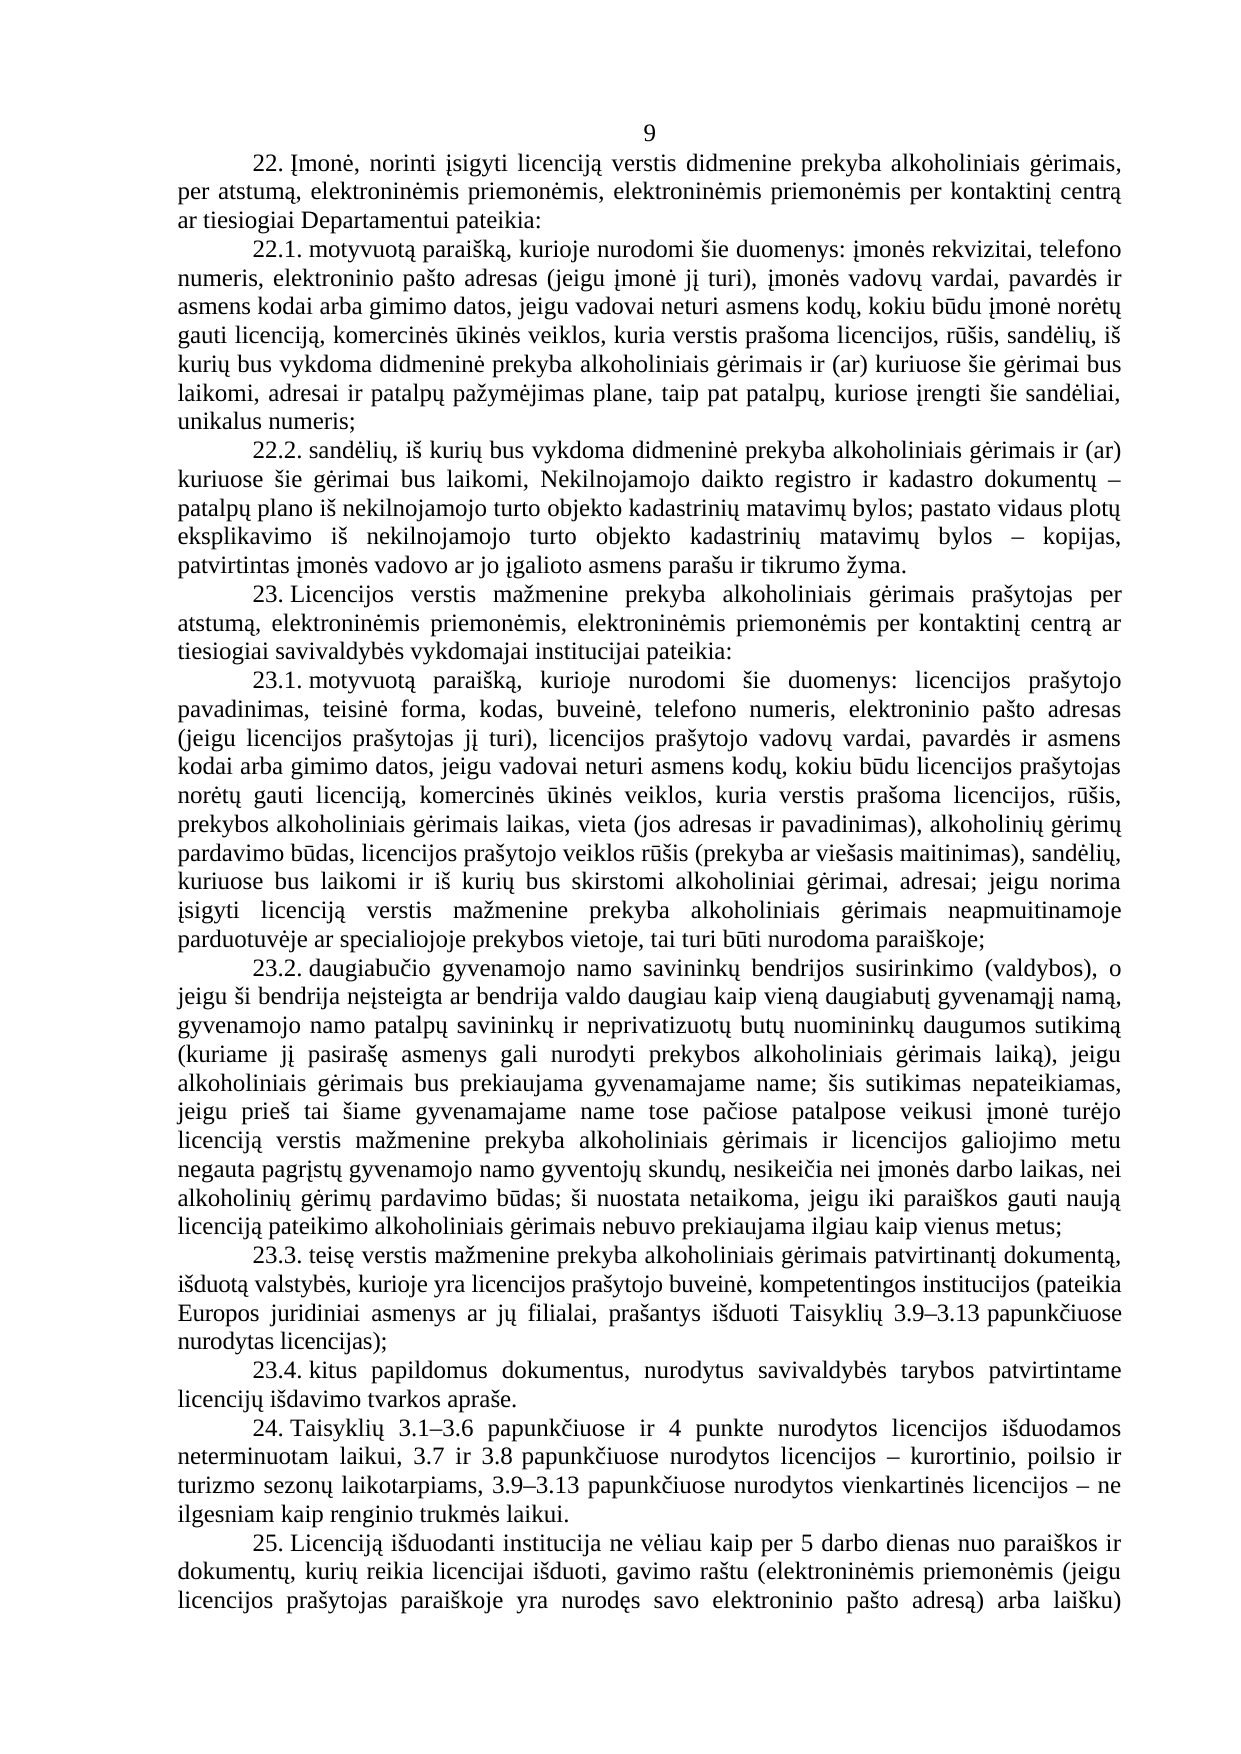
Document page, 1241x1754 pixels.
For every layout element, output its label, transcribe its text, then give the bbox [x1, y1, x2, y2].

text 23.3. teisę verstis mažmenine prekyba alkoholiniais gėrimais patvirtinantį dokumentą, išduotą valstybės, kurioje yra licencijos prašytojo buveinė, kompetentingos institucijos (pateikia Europos juridiniai asmenys ar jų filialai, prašantys išduoti Taisyklių 3.9–3.13 papunkčiuose nurodytas licencijas); [177, 1240, 1122, 1355]
text 23.1. motyvuotą paraišką, kurioje nurodomi šie duomenys: licencijos prašytojo pavadinimas, teisinė forma, kodas, buveinė, telefono numeris, elektroninio pašto adresas (jeigu licencijos prašytojas jį turi), licencijos prašytojo vadovų vardai, pavardės ir asmens kodai arba gimimo datos, jeigu vadovai neturi asmens kodų, kokiu būdu licencijos prašytojas norėtų gauti licenciją, komercinės ūkinės veiklos, kuria verstis prašoma licencijos, rūšis, prekybos alkoholiniais gėrimais laikas, vieta (jos adresas ir pavadinimas), alkoholinių gėrimų pardavimo būdas, licencijos prašytojo veiklos rūšis (prekyba ar viešasis maitinimas), sandėlių, kuriuose bus laikomi ir iš kurių bus skirstomi alkoholiniai gėrimai, adresai; jeigu norima įsigyti licenciją verstis mažmenine prekyba alkoholiniais gėrimais neapmuitinamoje parduotuvėje ar specialiojoje prekybos vietoje, tai turi būti nurodoma paraiškoje; [177, 665, 1122, 953]
text 22. Įmonė, norinti įsigyti licenciją verstis didmenine prekyba alkoholiniais gėrimais, per atstumą, elektroninėmis priemonėmis, elektroninėmis priemonėmis per kontaktinį centrą ar tiesiogiai Departamentui pateikia: [177, 148, 1122, 234]
text 23. Licencijos verstis mažmenine prekyba alkoholiniais gėrimais prašytojas per atstumą, elektroninėmis priemonėmis, elektroninėmis priemonėmis per kontaktinį centrą ar tiesiogiai savivaldybės vykdomajai institucijai pateikia: [177, 579, 1122, 665]
text 23.2. daugiabučio gyvenamojo namo savininkų bendrijos susirinkimo (valdybos), o jeigu ši bendrija neįsteigta ar bendrija valdo daugiau kaip vieną daugiabutį gyvenamąjį namą, gyvenamojo namo patalpų savininkų ir neprivatizuotų butų nuomininkų daugumos sutikimą (kuriame jį pasirašę asmenys gali nurodyti prekybos alkoholiniais gėrimais laiką), jeigu alkoholiniais gėrimais bus prekiaujama gyvenamajame name; šis sutikimas nepateikiamas, jeigu prieš tai šiame gyvenamajame name tose pačiose patalpose veikusi įmonė turėjo licenciją verstis mažmenine prekyba alkoholiniais gėrimais ir licencijos galiojimo metu negauta pagrįstų gyvenamojo namo gyventojų skundų, nesikeičia nei įmonės darbo laikas, nei alkoholinių gėrimų pardavimo būdas; ši nuostata netaikoma, jeigu iki paraiškos gauti naują licenciją pateikimo alkoholiniais gėrimais nebuvo prekiaujama ilgiau kaip vienus metus; [177, 953, 1122, 1240]
text 23.4. kitus papildomus dokumentus, nurodytus savivaldybės tarybos patvirtintame licencijų išdavimo tvarkos apraše. [177, 1355, 1122, 1413]
text 22.1. motyvuotą paraišką, kurioje nurodomi šie duomenys: įmonės rekvizitai, telefono numeris, elektroninio pašto adresas (jeigu įmonė jį turi), įmonės vadovų vardai, pavardės ir asmens kodai arba gimimo datos, jeigu vadovai neturi asmens kodų, kokiu būdu įmonė norėtų gauti licenciją, komercinės ūkinės veiklos, kuria verstis prašoma licencijos, rūšis, sandėlių, iš kurių bus vykdoma didmeninė prekyba alkoholiniais gėrimais ir (ar) kuriuose šie gėrimai bus laikomi, adresai ir patalpų pažymėjimas plane, taip pat patalpų, kuriose įrengti šie sandėliai, unikalus numeris; [177, 234, 1122, 435]
text 24. Taisyklių 3.1–3.6 papunkčiuose ir 4 punkte nurodytos licencijos išduodamos neterminuotam laikui, 3.7 ir 3.8 papunkčiuose nurodytos licencijos – kurortinio, poilsio ir turizmo sezonų laikotarpiams, 3.9–3.13 papunkčiuose nurodytos vienkartinės licencijos – ne ilgesniam kaip renginio trukmės laikui. [177, 1413, 1122, 1528]
text 22.2. sandėlių, iš kurių bus vykdoma didmeninė prekyba alkoholiniais gėrimais ir (ar) kuriuose šie gėrimai bus laikomi, Nekilnojamojo daikto registro ir kadastro dokumentų – patalpų plano iš nekilnojamojo turto objekto kadastrinių matavimų bylos; pastato vidaus plotų eksplikavimo iš nekilnojamojo turto objekto kadastrinių matavimų bylos – kopijas, patvirtintas įmonės vadovo ar jo įgalioto asmens parašu ir tikrumo žyma. [177, 435, 1122, 579]
text 25. Licenciją išduodanti institucija ne vėliau kaip per 5 darbo dienas nuo paraiškos ir dokumentų, kurių reikia licencijai išduoti, gavimo raštu (elektroninėmis priemonėmis (jeigu licencijos prašytojas paraiškoje yra nurodęs savo elektroninio pašto adresą) arba laišku) [177, 1528, 1122, 1614]
